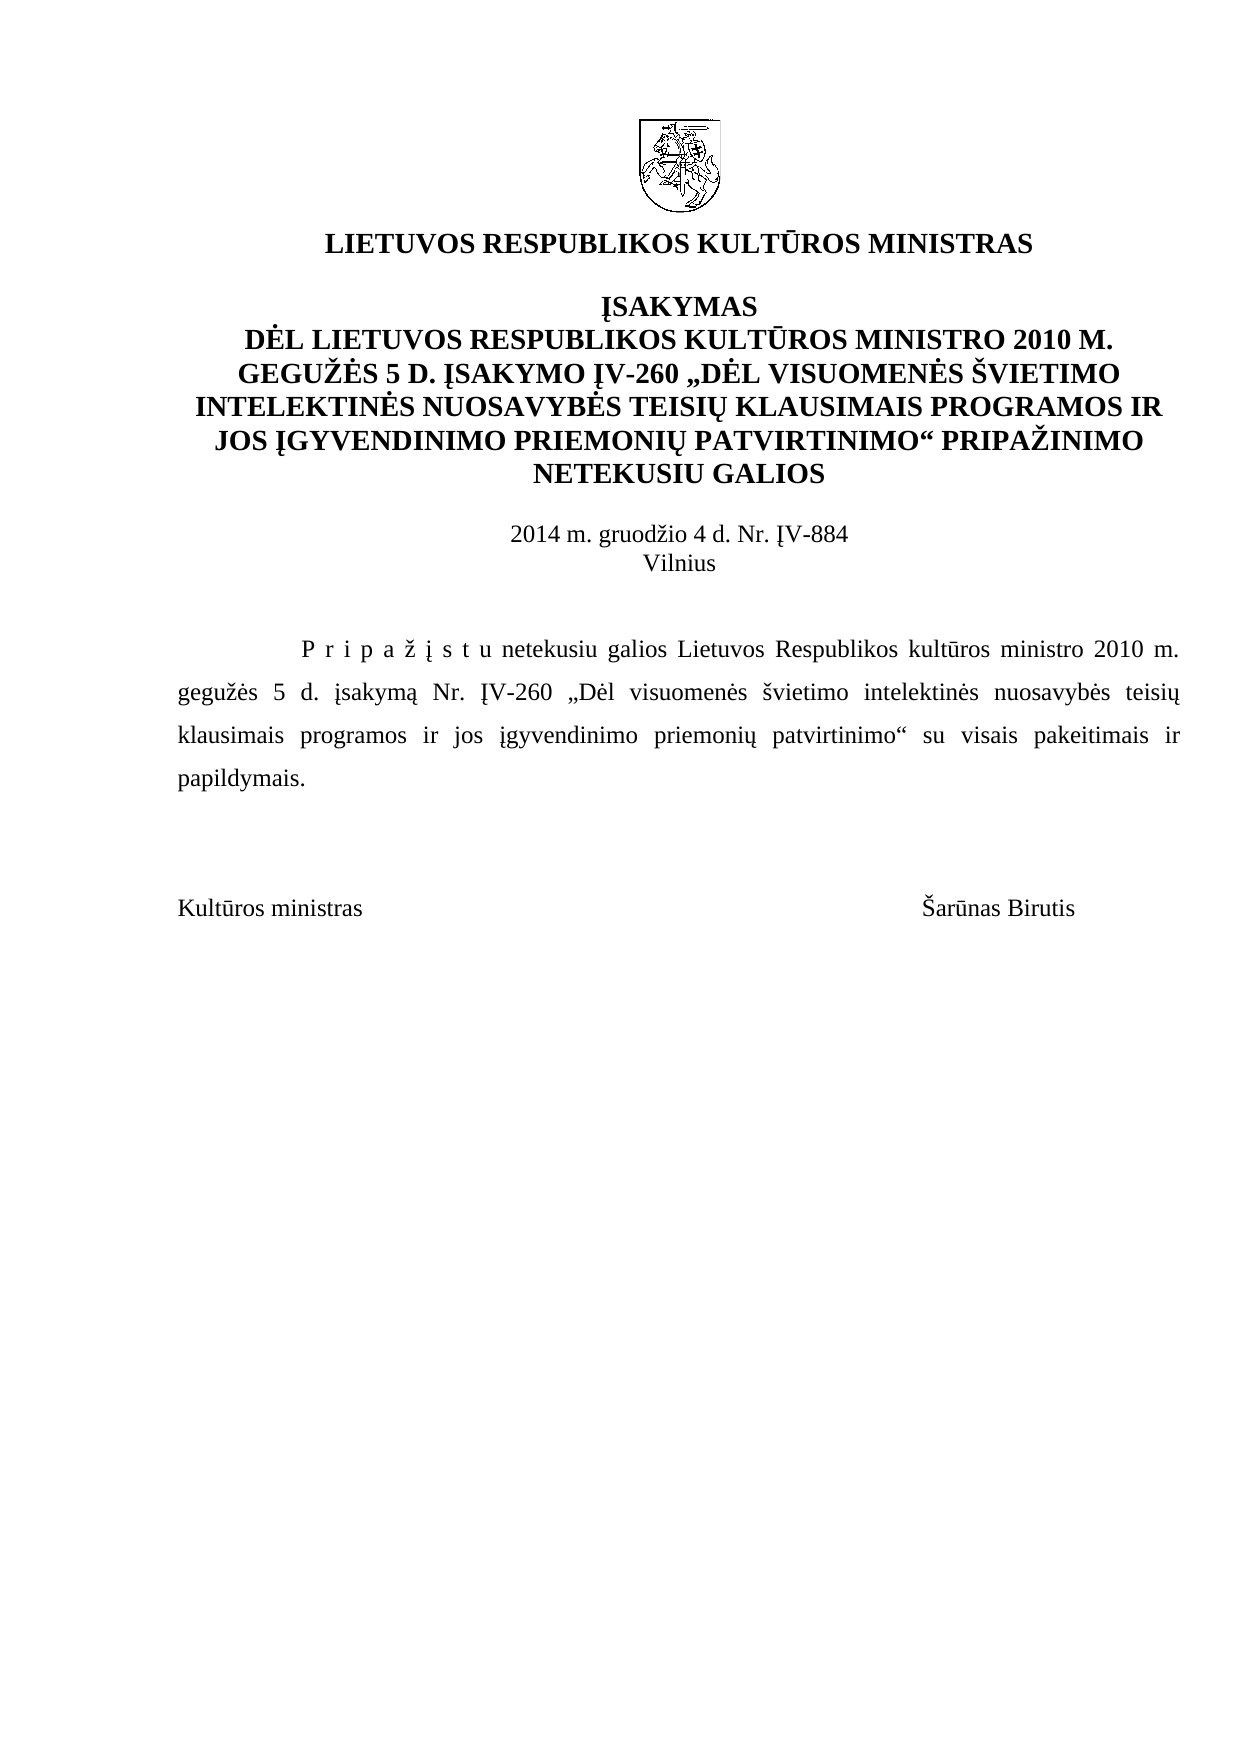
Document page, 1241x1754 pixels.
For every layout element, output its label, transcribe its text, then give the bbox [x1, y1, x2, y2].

text 2014 m. gruodžio 4 d. Nr. ĮV-884 [177, 519, 1181, 548]
text Vilnius [177, 548, 1181, 576]
text ĮSAKYMAS [177, 289, 1181, 322]
text DĖL LIETUVOS RESPUBLIKOS KULTŪROS MINISTRO 2010 M. GEGUŽĖS 5 D. ĮSAKYMO ĮV-260 „DĖL VISUOMENĖS ŠVIETIMO INTELEKTINĖS NUOSAVYBĖS TEISIŲ KLAUSIMAIS PROGRAMOS IR JOS ĮGYVENDINIMO PRIEMONIŲ PATVIRTINIMO“ PRIPAŽINIMO NETEKUSIU GALIOS [177, 322, 1181, 490]
text LIETUVOS RESPUBLIKOS KULTŪROS MINISTRAS [177, 227, 1181, 260]
text P r i p a ž į s t u netekusiu galios Lietuvos Respublikos kultūros ministro 2010 m. gegužės 5 d. įsakymą Nr. ĮV-260 „Dėl visuomenės švietimo intelektinės nuosavybės teisių klausimais programos ir jos įgyvendinimo priemonių patvirtinimo“ su visais pakeitimais ir papildymais. [177, 634, 1181, 792]
text Kultūros ministras Šarūnas Birutis [177, 893, 1181, 921]
